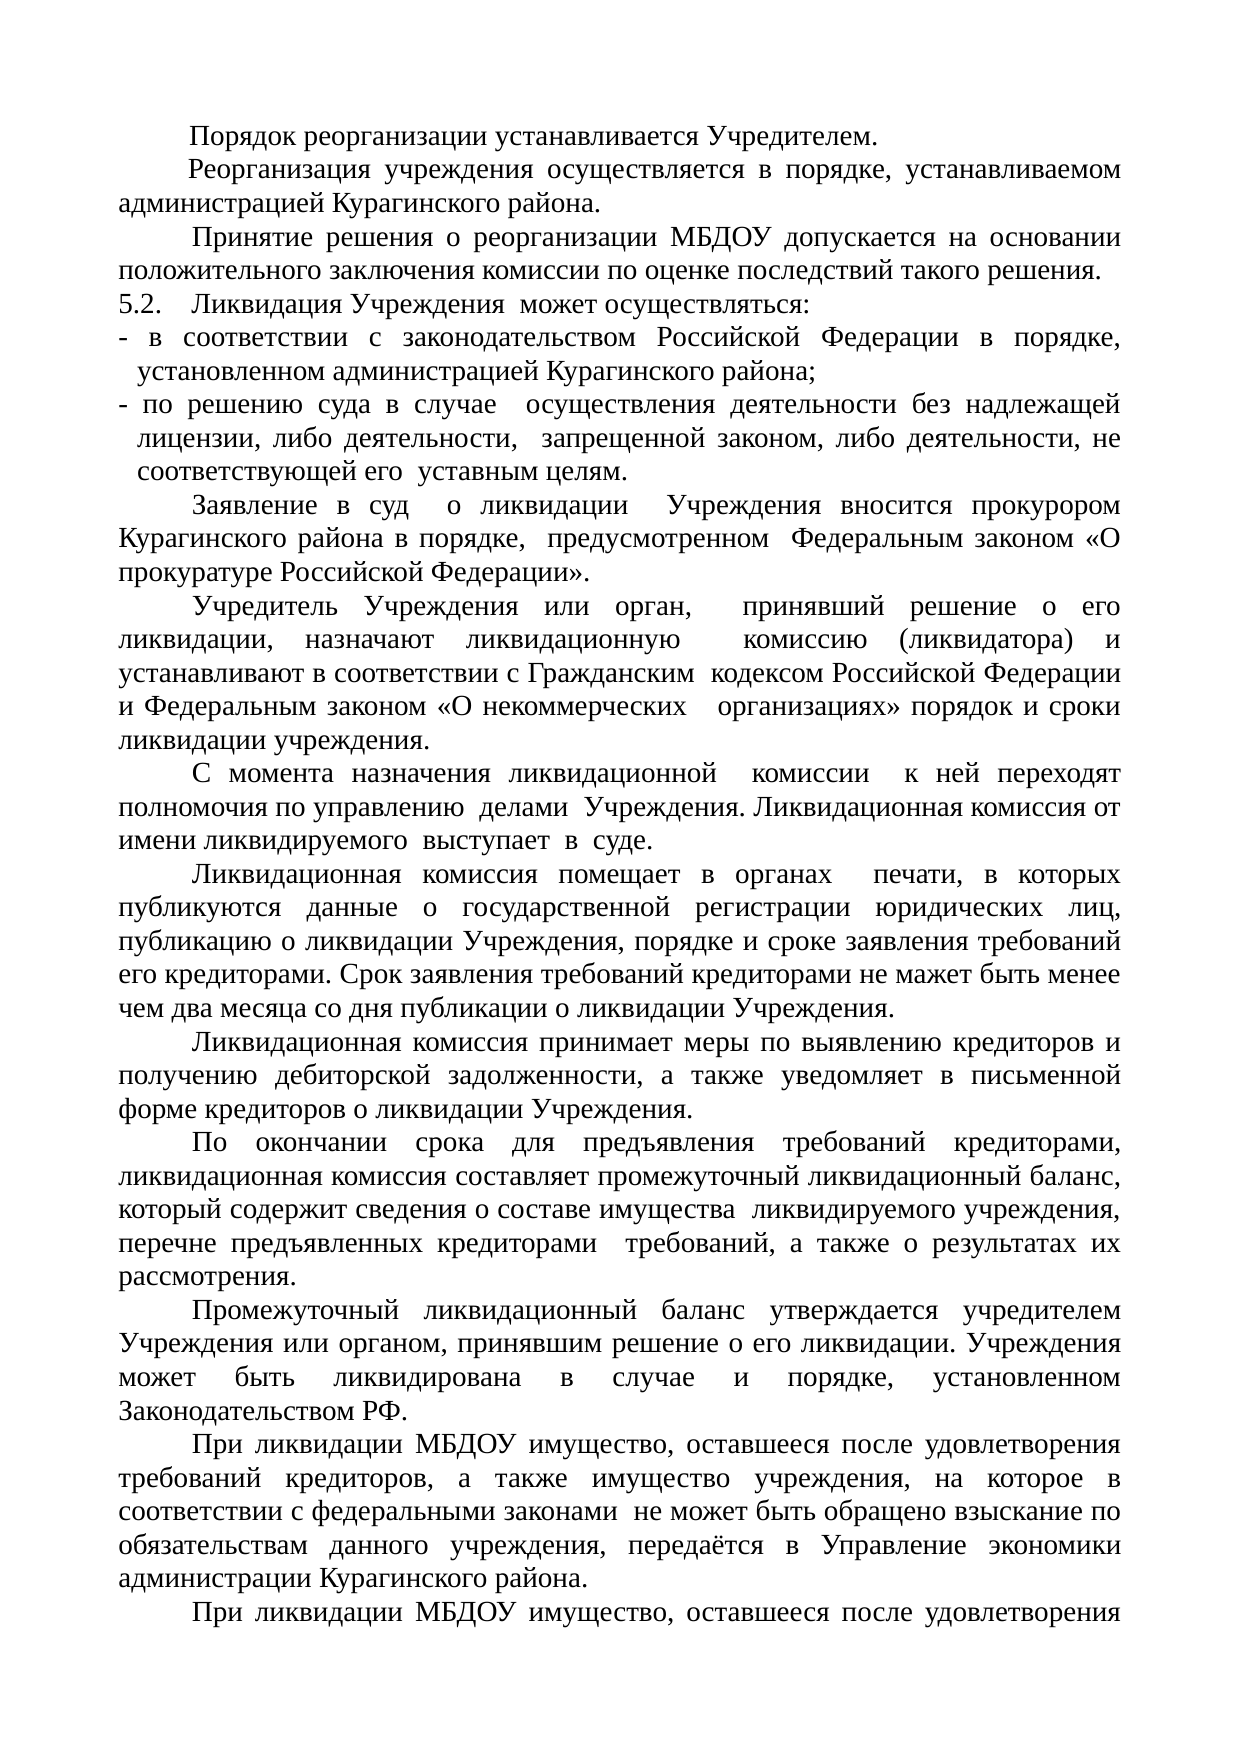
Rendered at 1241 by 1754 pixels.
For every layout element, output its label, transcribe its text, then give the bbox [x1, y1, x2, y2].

text Промежуточный ликвидационный баланс утверждается учредителем Учреждения или органом, принявшим решение о его ликвидации. Учреждения может быть ликвидирована в случае и порядке, установленном Законодательством РФ. [118, 1292, 1122, 1426]
text С момента назначения ликвидационной комиссии к ней переходят полномочия по управлению делами Учреждения. Ликвидационная комиссия от имени ликвидируемого выступает в суде. [118, 755, 1122, 856]
text - по решению суда в случае осуществления деятельности без надлежащей лицензии, либо деятельности, запрещенной законом, либо деятельности, не соответствующей его уставным целям. [118, 386, 1122, 487]
text - в соответствии с законодательством Российской Федерации в порядке, установленном администрацией Курагинского района; [118, 319, 1122, 386]
text Учредитель Учреждения или орган, принявший решение о его ликвидации, назначают ликвидационную комиссию (ликвидатора) и устанавливают в соответствии с Гражданским кодексом Российской Федерации и Федеральным законом «О некоммерческих организациях» порядок и сроки ликвидации учреждения. [118, 588, 1122, 755]
text Ликвидационная комиссия помещает в органах печати, в которых публикуются данные о государственной регистрации юридических лиц, публикацию о ликвидации Учреждения, порядке и сроке заявления требований его кредиторами. Срок заявления требований кредиторами не мажет быть менее чем два месяца со дня публикации о ликвидации Учреждения. [118, 856, 1122, 1024]
text Реорганизация учреждения осуществляется в порядке, устанавливаемом администрацией Курагинского района. [118, 152, 1122, 219]
text При ликвидации МБДОУ имущество, оставшееся после удовлетворения [118, 1594, 1122, 1627]
text Порядок реорганизации устанавливается Учредителем. [118, 118, 1122, 152]
text При ликвидации МБДОУ имущество, оставшееся после удовлетворения требований кредиторов, а также имущество учреждения, на которое в соответствии с федеральными законами не может быть обращено взыскание по обязательствам данного учреждения, передаётся в Управление экономики администрации Курагинского района. [118, 1426, 1122, 1594]
text Заявление в суд о ликвидации Учреждения вносится прокурором Курагинского района в порядке, предусмотренном Федеральным законом «О прокуратуре Российской Федерации». [118, 487, 1122, 588]
text 5.2. Ликвидация Учреждения может осуществляться: [118, 286, 1122, 319]
text Принятие решения о реорганизации МБДОУ допускается на основании положительного заключения комиссии по оценке последствий такого решения. [118, 219, 1122, 286]
text По окончании срока для предъявления требований кредиторами, ликвидационная комиссия составляет промежуточный ликвидационный баланс, который содержит сведения о составе имущества ликвидируемого учреждения, перечне предъявленных кредиторами требований, а также о результатах их рассмотрения. [118, 1124, 1122, 1292]
text Ликвидационная комиссия принимает меры по выявлению кредиторов и получению дебиторской задолженности, а также уведомляет в письменной форме кредиторов о ликвидации Учреждения. [118, 1024, 1122, 1124]
